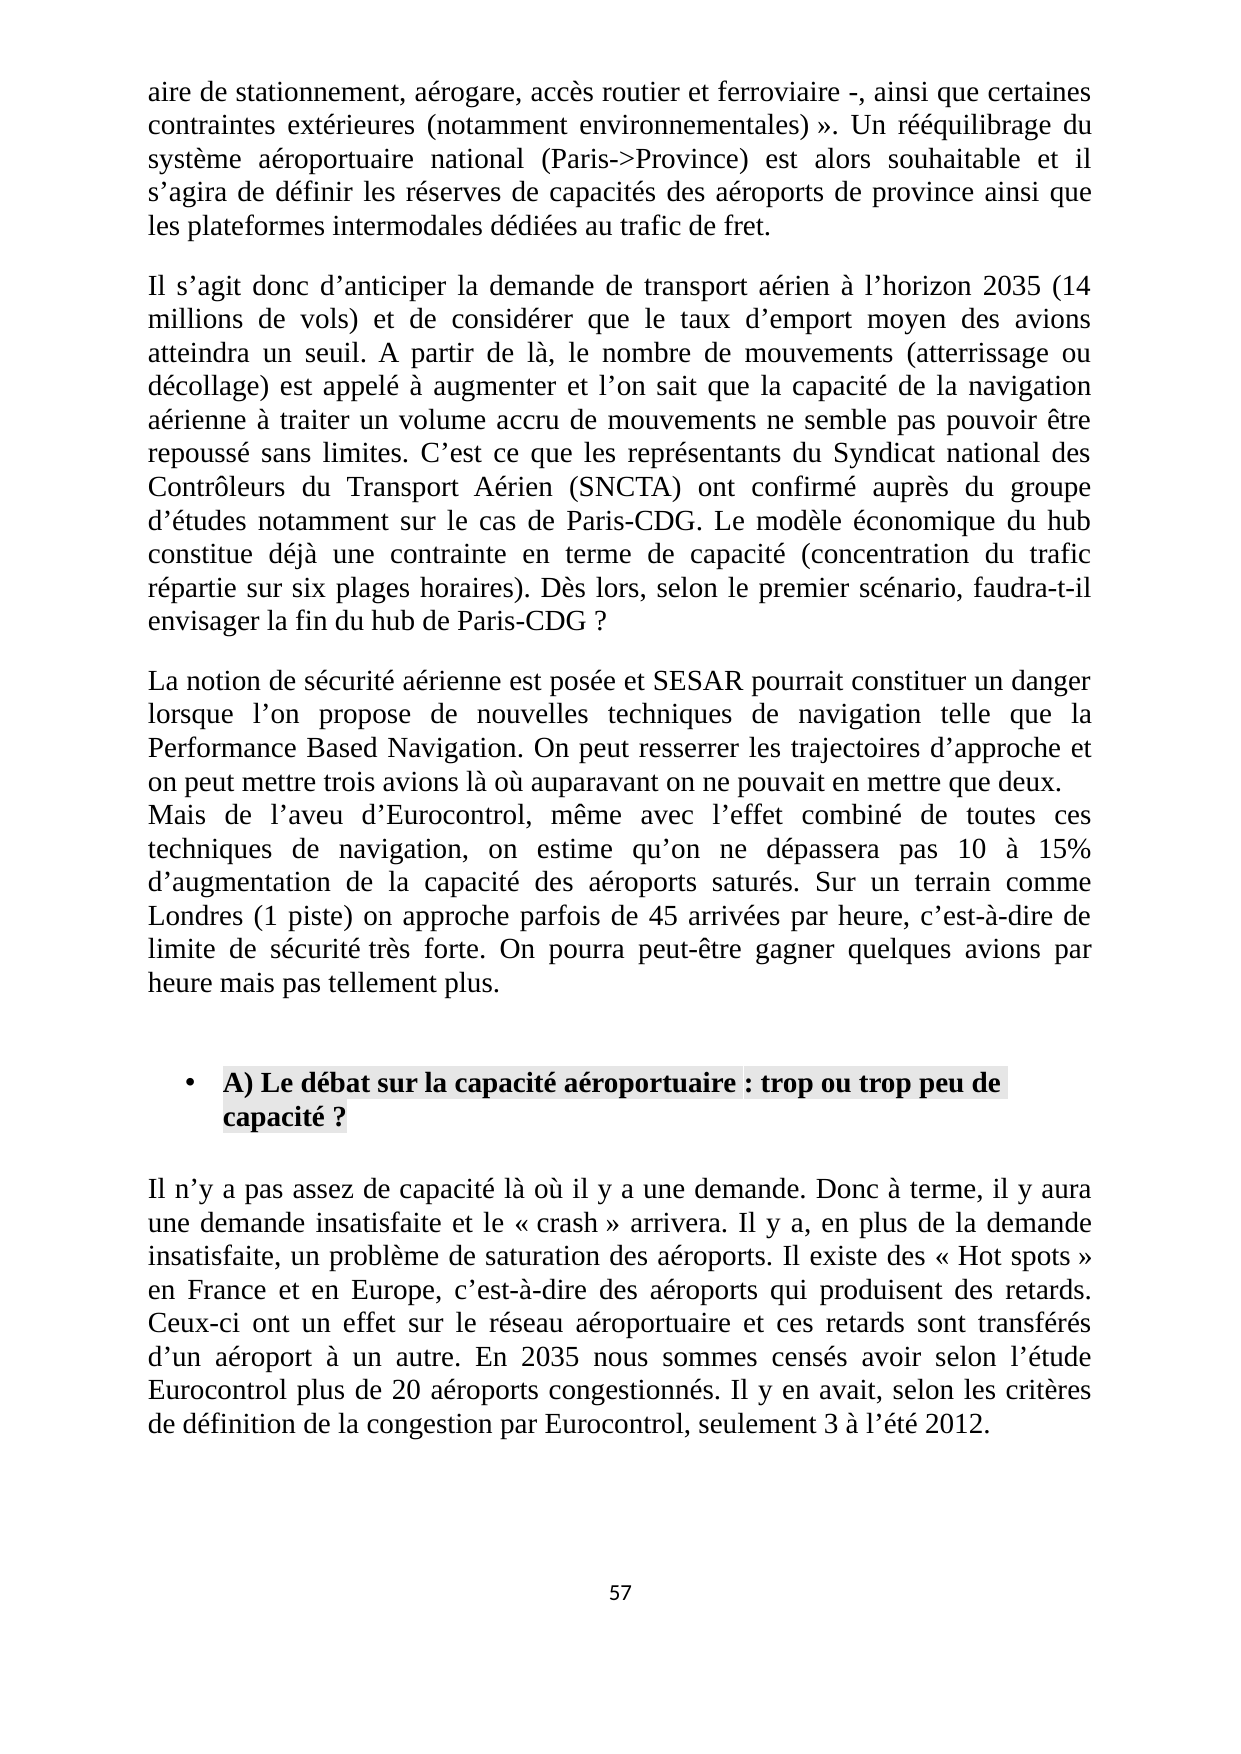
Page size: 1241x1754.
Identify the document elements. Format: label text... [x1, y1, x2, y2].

text Mais de l’aveu d’Eurocontrol, même avec l’effet combiné de toutes ces techniques de navigation, on estime qu’on ne dépassera pas 10 à 15% d’augmentation de la capacité des aéroports saturés. Sur un terrain comme Londres (1 piste) on approche parfois de 45 arrivées par heure, c’est-à-dire de limite de sécurité très forte. On pourra peut-être gagner quelques avions par heure mais pas tellement plus. [148, 797, 1092, 998]
text Il n’y a pas assez de capacité là où il y a une demande. Donc à terme, il y aura une demande insatisfaite et le « crash » arrivera. Il y a, en plus de la demande insatisfaite, un problème de saturation des aéroports. Il existe des « Hot spots » en France et en Europe, c’est-à-dire des aéroports qui produisent des retards. Ceux-ci ont un effet sur le réseau aéroportuaire et ces retards sont transférés d’un aéroport à un autre. En 2035 nous sommes censés avoir selon l’étude Eurocontrol plus de 20 aéroports congestionnés. Il y en avait, selon les critères de définition de la congestion par Eurocontrol, seulement 3 à l’été 2012. [148, 1171, 1092, 1439]
list A) Le débat sur la capacité aéroportuaire : trop ou trop peu de capacité ? [185, 1066, 1092, 1133]
text La notion de sécurité aérienne est posée et SESAR pourrait constituer un danger lorsque l’on propose de nouvelles techniques de navigation telle que la Performance Based Navigation. On peut resserrer les trajectoires d’approche et on peut mettre trois avions là où auparavant on ne pouvait en mettre que deux. [148, 663, 1092, 797]
text Il s’agit donc d’anticiper la demande de transport aérien à l’horizon 2035 (14 millions de vols) et de considérer que le taux d’emport moyen des avions atteindra un seuil. A partir de là, le nombre de mouvements (atterrissage ou décollage) est appelé à augmenter et l’on sait que la capacité de la navigation aérienne à traiter un volume accru de mouvements ne semble pas pouvoir être repoussé sans limites. C’est ce que les représentants du Syndicat national des Contrôleurs du Transport Aérien (SNCTA) ont confirmé auprès du groupe d’études notamment sur le cas de Paris-CDG. Le modèle économique du hub constitue déjà une contrainte en terme de capacité (concentration du trafic répartie sur six plages horaires). Dès lors, selon le premier scénario, faudra-t-il envisager la fin du hub de Paris-CDG ? [148, 268, 1092, 637]
text aire de stationnement, aérogare, accès routier et ferroviaire -, ainsi que certaines contraintes extérieures (notamment environnementales) ». Un rééquilibrage du système aéroportuaire national (Paris->Province) est alors souhaitable et il s’agira de définir les réserves de capacités des aéroports de province ainsi que les plateformes intermodales dédiées au trafic de fret. [148, 74, 1092, 241]
